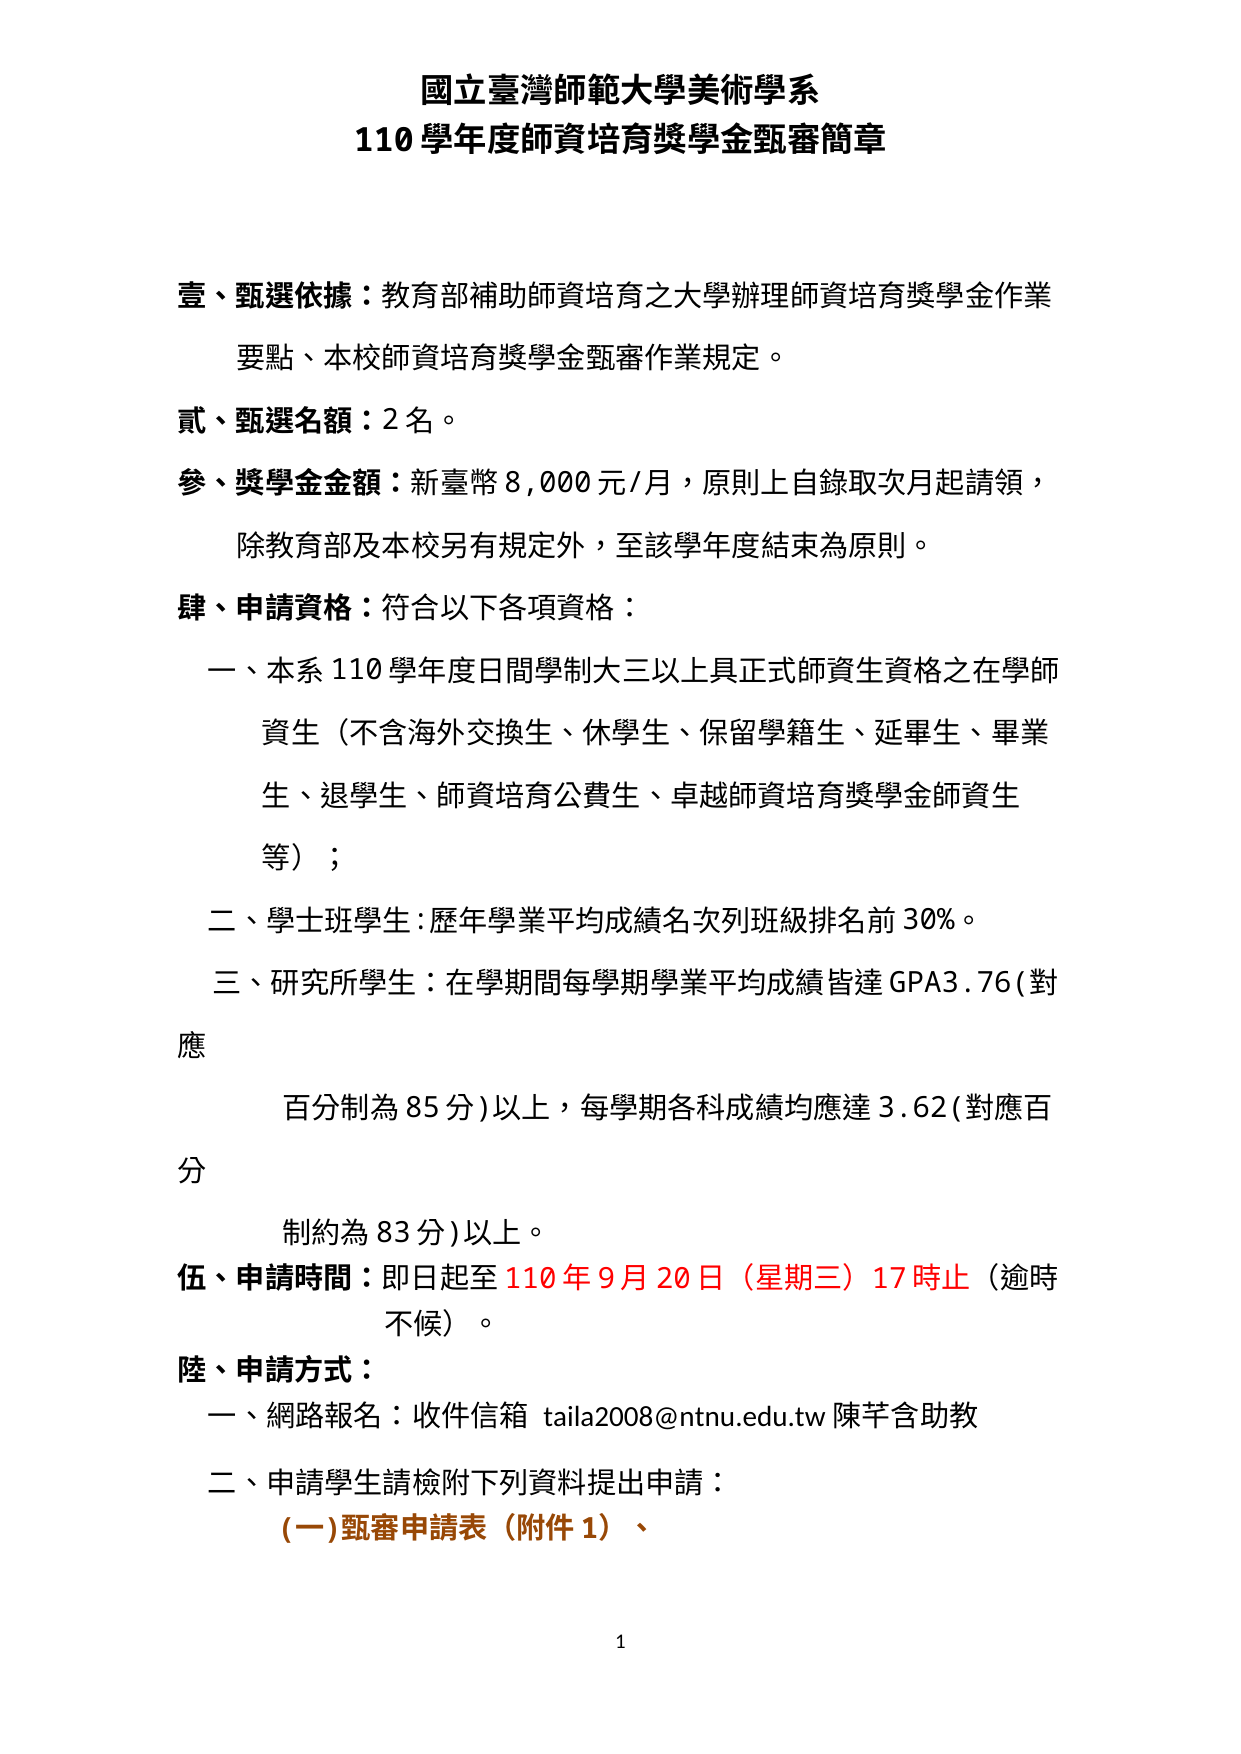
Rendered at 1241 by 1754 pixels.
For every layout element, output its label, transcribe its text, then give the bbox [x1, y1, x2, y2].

text 二、學士班學生:歷年學業平均成績名次列班級排名前30%。 [208, 877, 1063, 939]
text 參、獎學金金額：新臺幣8,000元/月，原則上自錄取次月起請領，除教育部及本校另有規定外，至該學年度結束為原則。 [177, 439, 1063, 564]
text 制約為83分)以上。 [177, 1189, 1063, 1252]
text 壹、甄選依據：教育部補助師資培育之大學辦理師資培育獎學金作業要點、本校師資培育獎學金甄審作業規定。 [177, 252, 1063, 377]
text 一、本系110學年度日間學制大三以上具正式師資生資格之在學師資生（不含海外交換生、休學生、保留學籍生、延畢生、畢業生、退學生、師資培育公費生、卓越師資培育獎學金師資生等）； [208, 627, 1063, 877]
text 國立臺灣師範大學美術學系 [177, 64, 1063, 112]
text 伍、申請時間：即日起至110年9月20日（星期三）17時止（逾時不候）。 [177, 1252, 1063, 1343]
text 110學年度師資培育獎學金甄審簡章 [177, 112, 1063, 161]
text 百分制為85分)以上，每學期各科成績均應達3.62(對應百分 [177, 1064, 1063, 1189]
text (一)甄審申請表（附件1）、 [277, 1502, 1063, 1547]
text 陸、申請方式： [177, 1343, 1063, 1389]
text 三、研究所學生：在學期間每學期學業平均成績皆達GPA3.76(對應 [177, 939, 1063, 1064]
text 一、網路報名：收件信箱 taila2008@ntnu.edu.tw 陳芊含助教 [208, 1389, 1063, 1435]
text 肆、申請資格：符合以下各項資格： [177, 564, 1063, 627]
text 二、申請學生請檢附下列資料提出申請： [208, 1439, 1063, 1502]
text 貳、甄選名額：2名。 [177, 377, 1063, 439]
